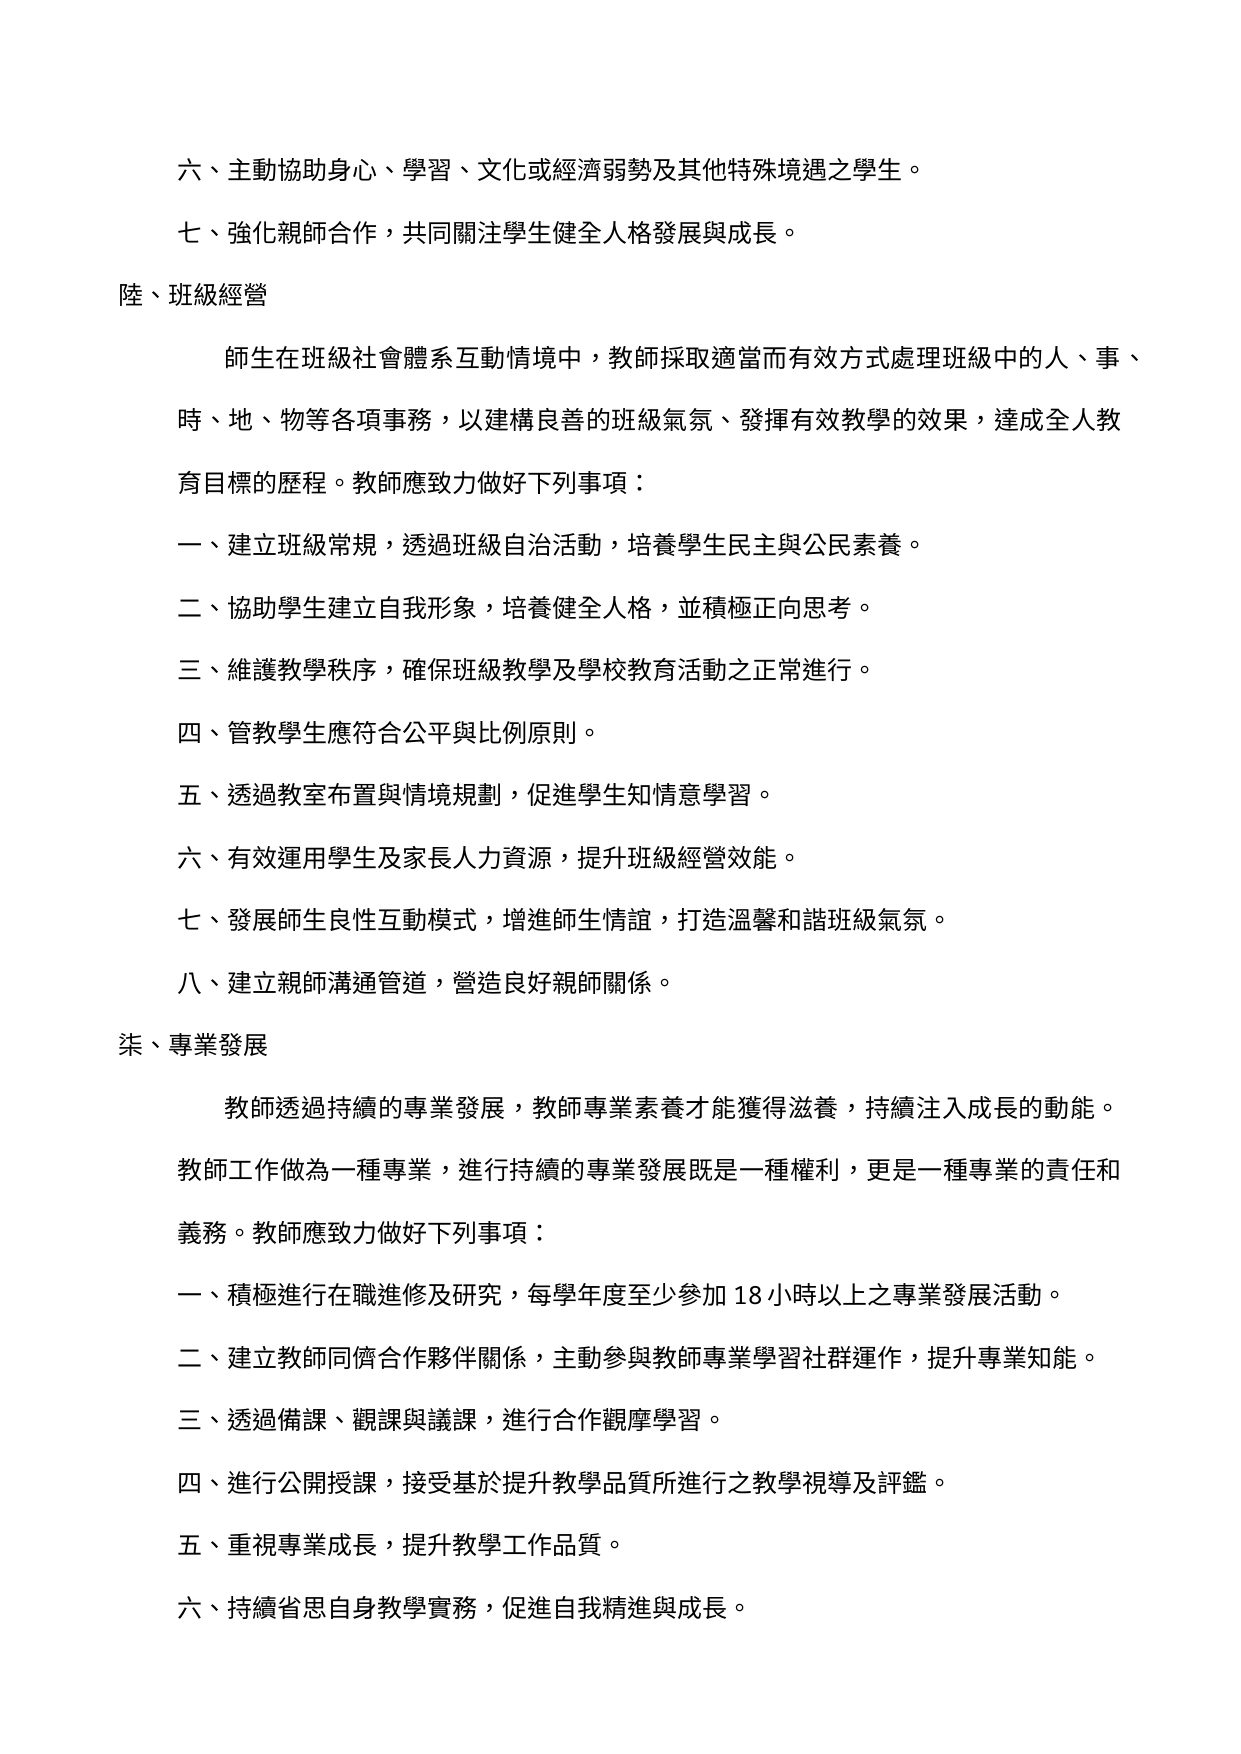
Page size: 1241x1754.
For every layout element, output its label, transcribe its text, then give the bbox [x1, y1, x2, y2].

text 一、建立班級常規，透過班級自治活動，培養學生民主與公民素養。 [178, 502, 1122, 564]
text 五、透過教室布置與情境規劃，促進學生知情意學習。 [178, 752, 1122, 814]
text 三、維護教學秩序，確保班級教學及學校教育活動之正常進行。 [178, 627, 1122, 689]
text 二、建立教師同儕合作夥伴關係，主動參與教師專業學習社群運作，提升專業知能。 [178, 1314, 1122, 1377]
text 師生在班級社會體系互動情境中，教師採取適當而有效方式處理班級中的人、事、時、地、物等各項事務，以建構良善的班級氣氛、發揮有效教學的效果，達成全人教育目標的歷程。教師應致力做好下列事項： [178, 314, 1122, 502]
text 二、協助學生建立自我形象，培養健全人格，並積極正向思考。 [178, 564, 1122, 627]
text 八、建立親師溝通管道，營造良好親師關係。 [178, 939, 1122, 1002]
text 七、強化親師合作，共同關注學生健全人格發展與成長。 [178, 189, 1122, 252]
text 七、發展師生良性互動模式，增進師生情誼，打造溫馨和諧班級氣氛。 [178, 877, 1122, 939]
text 教師透過持續的專業發展，教師專業素養才能獲得滋養，持續注入成長的動能。教師工作做為一種專業，進行持續的專業發展既是一種權利，更是一種專業的責任和義務。教師應致力做好下列事項： [178, 1064, 1122, 1252]
text 柒、專業發展 [118, 1002, 1122, 1064]
text 六、主動協助身心、學習、文化或經濟弱勢及其他特殊境遇之學生。 [178, 127, 1122, 189]
text 四、進行公開授課，接受基於提升教學品質所進行之教學視導及評鑑。 [178, 1439, 1122, 1502]
text 一、積極進行在職進修及研究，每學年度至少參加18小時以上之專業發展活動。 [178, 1252, 1122, 1314]
text 陸、班級經營 [118, 252, 1122, 314]
text 四、管教學生應符合公平與比例原則。 [178, 689, 1122, 752]
text 三、透過備課、觀課與議課，進行合作觀摩學習。 [178, 1377, 1122, 1439]
text 六、有效運用學生及家長人力資源，提升班級經營效能。 [178, 814, 1122, 877]
text 六、持續省思自身教學實務，促進自我精進與成長。 [178, 1564, 1122, 1627]
text 五、重視專業成長，提升教學工作品質。 [178, 1502, 1122, 1564]
